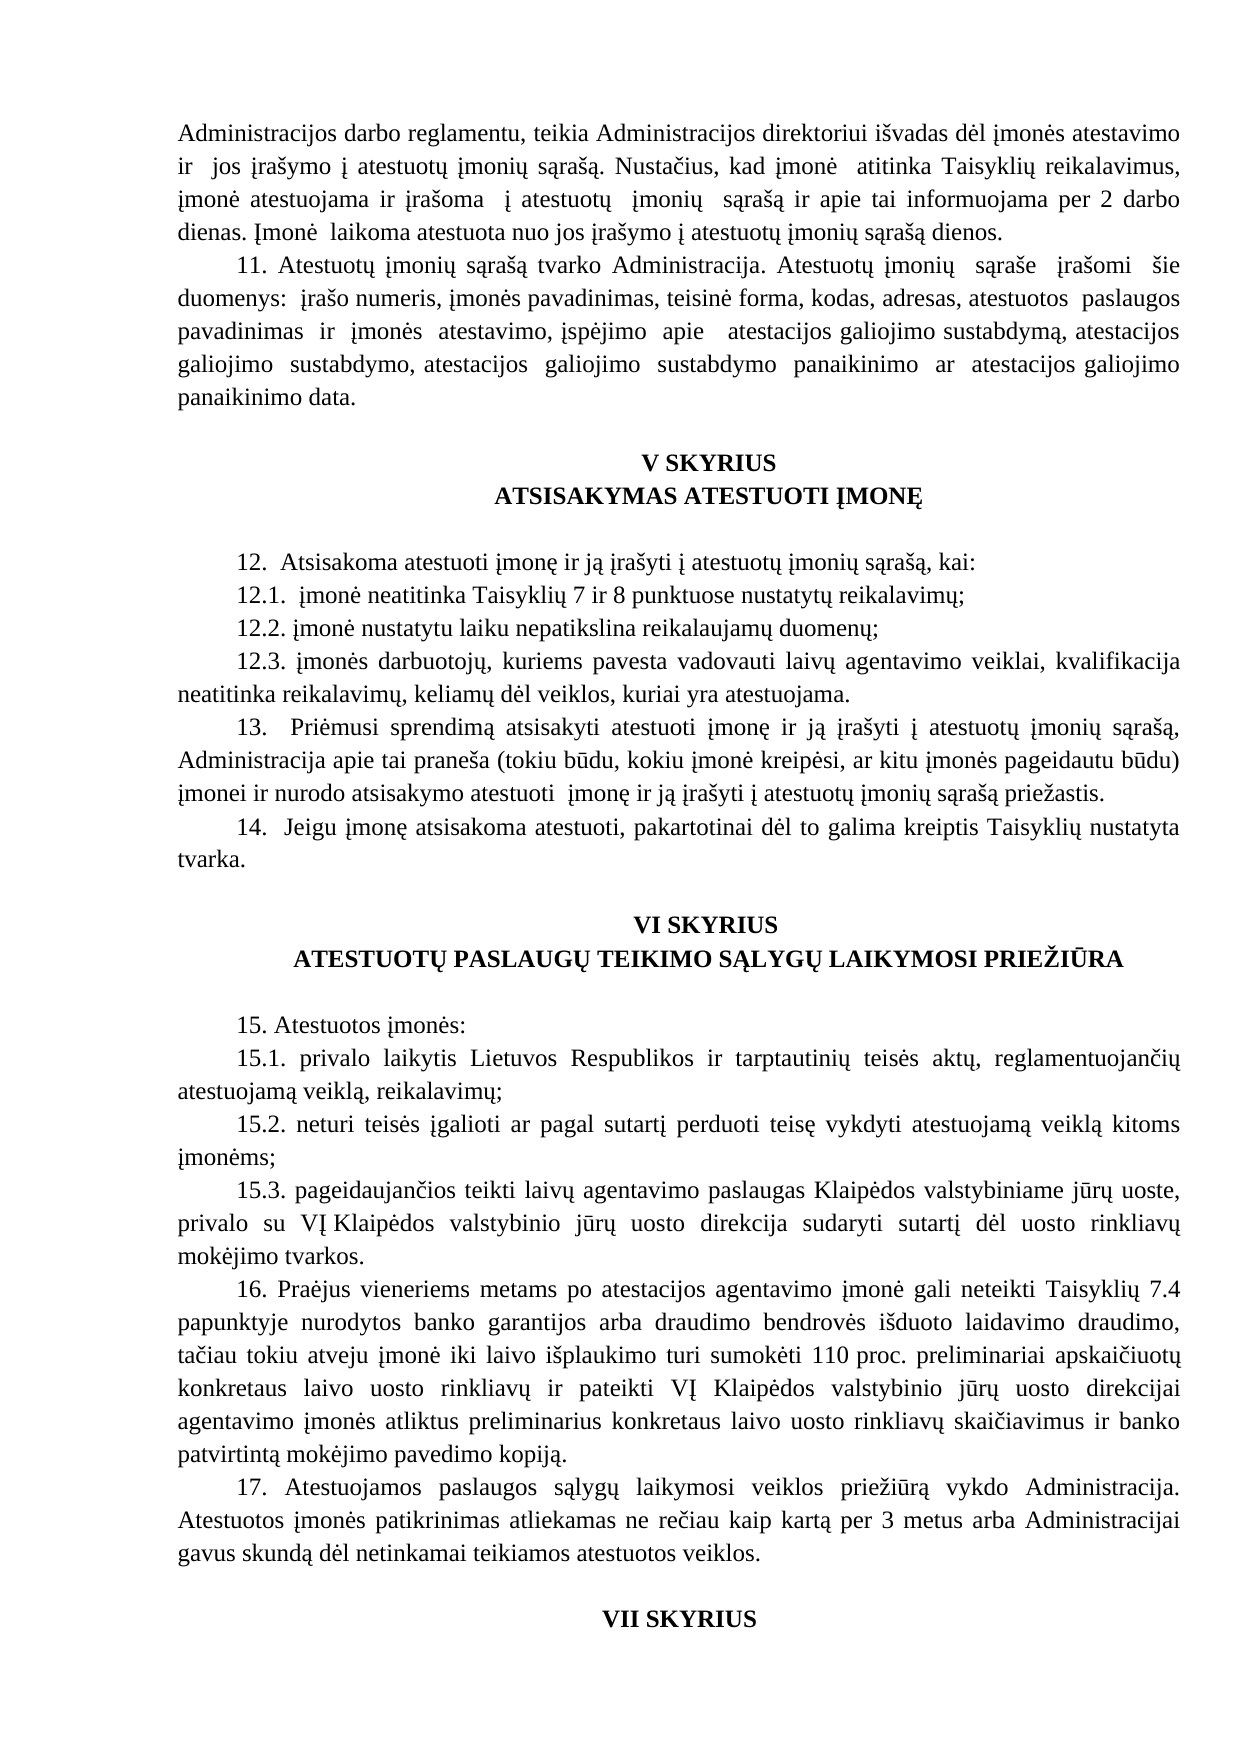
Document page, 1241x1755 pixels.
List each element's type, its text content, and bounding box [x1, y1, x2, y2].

text 15.2. neturi teisės įgalioti ar pagal sutartį perduoti teisę vykdyti atestuojamą veiklą kitoms įmonėms; [177, 1109, 1181, 1171]
text 14. Jeigu įmonę atsisakoma atestuoti, pakartotinai dėl to galima kreiptis Taisyklių nustatyta tvarka. [177, 812, 1181, 873]
text 12.3. įmonės darbuotojų, kuriems pavesta vadovauti laivų agentavimo veiklai, kvalifikacija neatitinka reikalavimų, keliamų dėl veiklos, kuriai yra atestuojama. [177, 646, 1181, 708]
text V SKYRIUS [177, 448, 1181, 477]
text 12.1. įmonė neatitinka Taisyklių 7 ir 8 punktuose nustatytų reikalavimų; [177, 580, 1181, 609]
text 11. Atestuotų įmonių sąrašą tvarko Administracija. Atestuotų įmonių sąraše įrašomi šie duomenys: įrašo numeris, įmonės pavadinimas, teisinė forma, kodas, adresas, atestuotos paslaugos pavadinimas ir įmonės atestavimo, įspėjimo apie atestacijos galiojimo sustabdymą, atestacijos galiojimo sustabdymo, atestacijos galiojimo sustabdymo panaikinimo ar atestacijos galiojimo panaikinimo data. [177, 250, 1181, 411]
text 15.3. pageidaujančios teikti laivų agentavimo paslaugas Klaipėdos valstybiniame jūrų uoste, privalo su VĮ Klaipėdos valstybinio jūrų uosto direkcija sudaryti sutartį dėl uosto rinkliavų mokėjimo tvarkos. [177, 1175, 1181, 1269]
text VI SKYRIUS [177, 911, 1181, 939]
text 15. Atestuotos įmonės: [177, 1010, 1181, 1038]
text 17. Atestuojamos paslaugos sąlygų laikymosi veiklos priežiūrą vykdo Administracija. Atestuotos įmonės patikrinimas atliekamas ne rečiau kaip kartą per 3 metus arba Administracijai gavus skundą dėl netinkamai teikiamos atestuotos veiklos. [177, 1472, 1181, 1567]
text VII SKYRIUS [177, 1604, 1181, 1633]
text 15.1. privalo laikytis Lietuvos Respublikos ir tarptautinių teisės aktų, reglamentuojančių atestuojamą veiklą, reikalavimų; [177, 1043, 1181, 1104]
text ATESTUOTŲ PASLAUGŲ TEIKIMO SĄLYGŲ LAIKYMOSI PRIEŽIŪRA [177, 944, 1181, 972]
text 13. Priėmusi sprendimą atsisakyti atestuoti įmonę ir ją įrašyti į atestuotų įmonių sąrašą, Administracija apie tai praneša (tokiu būdu, kokiu įmonė kreipėsi, ar kitu įmonės pageidautu būdu) įmonei ir nurodo atsisakymo atestuoti įmonę ir ją įrašyti į atestuotų įmonių sąrašą priežastis. [177, 712, 1181, 807]
text 12.2. įmonė nustatytu laiku nepatikslina reikalaujamų duomenų; [177, 613, 1181, 642]
text 16. Praėjus vieneriems metams po atestacijos agentavimo įmonė gali neteikti Taisyklių 7.4 papunktyje nurodytos banko garantijos arba draudimo bendrovės išduoto laidavimo draudimo, tačiau tokiu atveju įmonė iki laivo išplaukimo turi sumokėti 110 proc. preliminariai apskaičiuotų konkretaus laivo uosto rinkliavų ir pateikti VĮ Klaipėdos valstybinio jūrų uosto direkcijai agentavimo įmonės atliktus preliminarius konkretaus laivo uosto rinkliavų skaičiavimus ir banko patvirtintą mokėjimo pavedimo kopiją. [177, 1274, 1181, 1468]
text 12. Atsisakoma atestuoti įmonę ir ją įrašyti į atestuotų įmonių sąrašą, kai: [177, 547, 1181, 576]
text Administracijos darbo reglamentu, teikia Administracijos direktoriui išvadas dėl įmonės atestavimo ir jos įrašymo į atestuotų įmonių sąrašą. Nustačius, kad įmonė atitinka Taisyklių reikalavimus, įmonė atestuojama ir įrašoma į atestuotų įmonių sąrašą ir apie tai informuojama per 2 darbo dienas. Įmonė laikoma atestuota nuo jos įrašymo į atestuotų įmonių sąrašą dienos. [177, 118, 1181, 246]
text ATSISAKYMAS ATESTUOTI ĮMONĘ [177, 481, 1181, 510]
